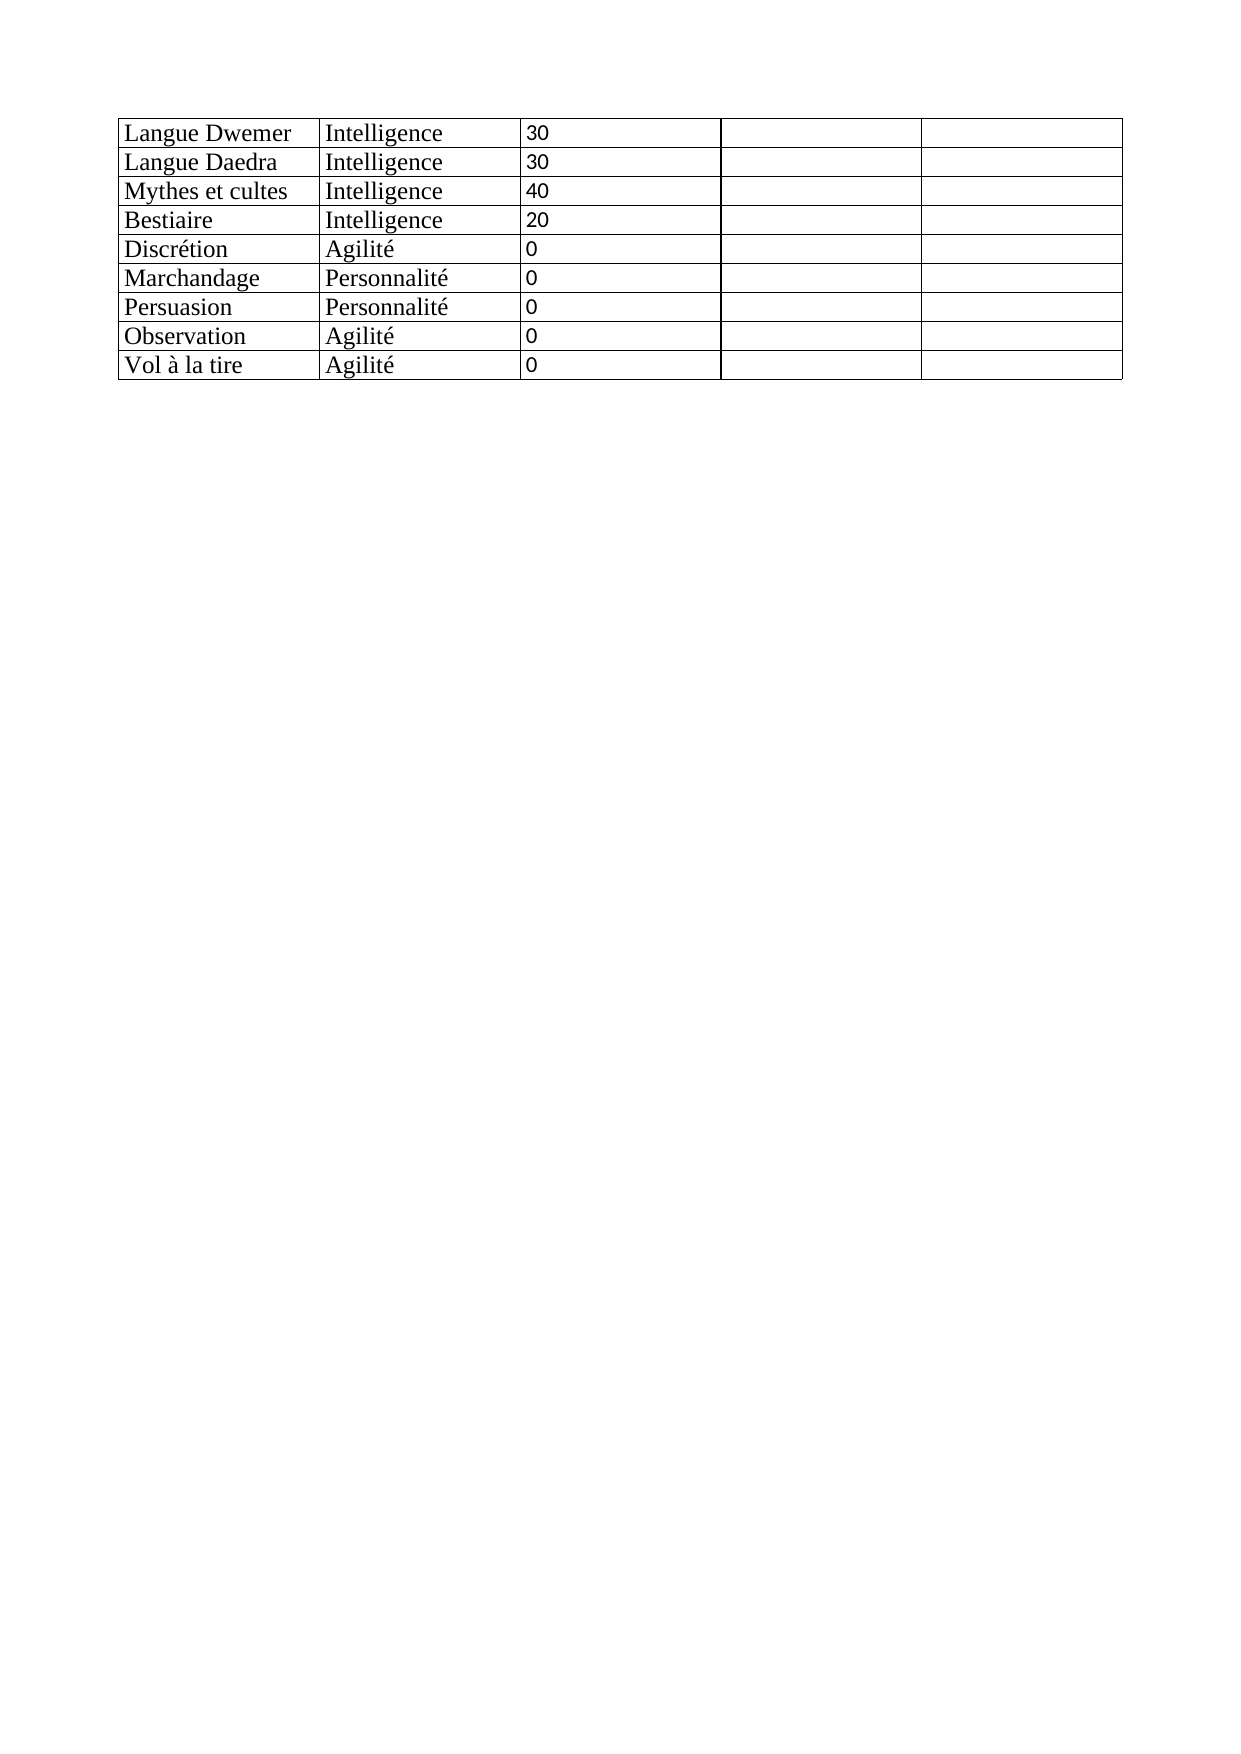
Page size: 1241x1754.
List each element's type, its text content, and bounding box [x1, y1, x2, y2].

table_cell [722, 293, 921, 321]
table_cell Intelligence [320, 148, 520, 176]
table_cell [722, 119, 921, 147]
table_cell [922, 351, 1122, 379]
table_cell 0 [521, 322, 720, 350]
table_cell [722, 351, 921, 379]
table_cell [722, 264, 921, 292]
table_cell [922, 235, 1122, 263]
table_cell Discrétion [119, 235, 319, 263]
table_cell Langue Dwemer [119, 119, 319, 147]
table_cell Personnalité [320, 293, 520, 321]
table_cell 0 [521, 264, 720, 292]
table_cell [922, 177, 1122, 205]
table_cell [722, 206, 921, 234]
table_cell [922, 206, 1122, 234]
table_cell [722, 148, 921, 176]
table_cell [722, 322, 921, 350]
table_cell [922, 119, 1122, 147]
table_cell 0 [521, 235, 720, 263]
table_cell [922, 264, 1122, 292]
table_cell [722, 235, 921, 263]
table_cell Personnalité [320, 264, 520, 292]
table_cell 30 [521, 148, 720, 176]
table_cell Intelligence [320, 206, 520, 234]
table_cell Agilité [320, 322, 520, 350]
table_cell 0 [521, 351, 720, 379]
table_cell Mythes et cultes [119, 177, 319, 205]
table_cell 40 [521, 177, 720, 205]
table_cell Langue Daedra [119, 148, 319, 176]
table_cell 20 [521, 206, 720, 234]
table_cell [922, 293, 1122, 321]
table_cell 0 [521, 293, 720, 321]
table_cell Bestiaire [119, 206, 319, 234]
table_cell Observation [119, 322, 319, 350]
table_cell [922, 322, 1122, 350]
table_cell Intelligence [320, 177, 520, 205]
table_cell [922, 148, 1122, 176]
table_cell Agilité [320, 351, 520, 379]
table_cell Marchandage [119, 264, 319, 292]
table_cell 30 [521, 119, 720, 147]
table_cell [722, 177, 921, 205]
table_cell Agilité [320, 235, 520, 263]
table_cell Persuasion [119, 293, 319, 321]
table_cell Intelligence [320, 119, 520, 147]
table_cell Vol à la tire [119, 351, 319, 379]
